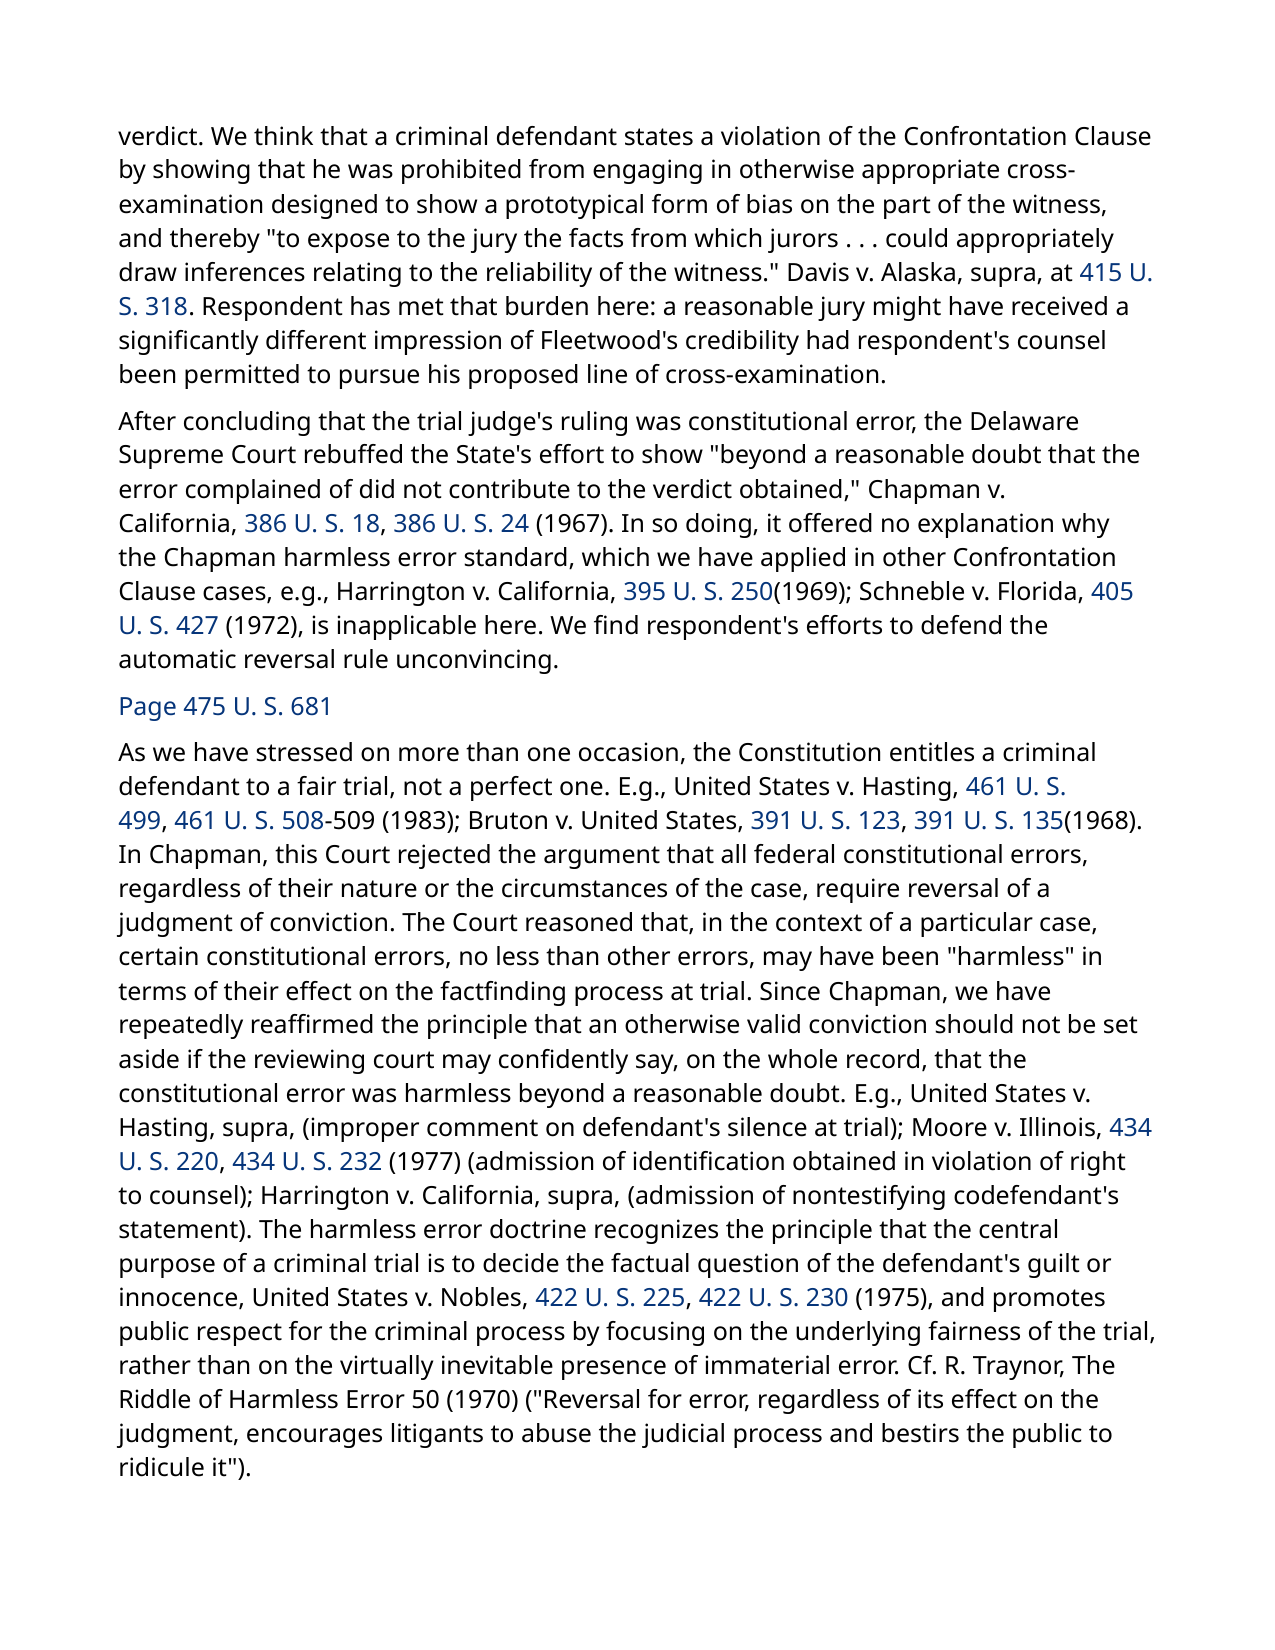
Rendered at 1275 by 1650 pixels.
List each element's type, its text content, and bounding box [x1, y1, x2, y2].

text As we have stressed on more than one occasion, the Constitution entitles a criminal defendant to a fair trial, not a perfect one. E.g., United States v. Hasting, 461 U. S. 499, 461 U. S. 508-509 (1983); Bruton v. United States, 391 U. S. 123, 391 U. S. 135(1968). In Chapman, this Court rejected the argument that all federal constitutional errors, regardless of their nature or the circumstances of the case, require reversal of a judgment of conviction. The Court reasoned that, in the context of a particular case, certain constitutional errors, no less than other errors, may have been "harmless" in terms of their effect on the factfinding process at trial. Since Chapman, we have repeatedly reaffirmed the principle that an otherwise valid conviction should not be set aside if the reviewing court may confidently say, on the whole record, that the constitutional error was harmless beyond a reasonable doubt. E.g., United States v. Hasting, supra, (improper comment on defendant's silence at trial); Moore v. Illinois, 434 U. S. 220, 434 U. S. 232 (1977) (admission of identification obtained in violation of right to counsel); Harrington v. California, supra, (admission of nontestifying codefendant's statement). The harmless error doctrine recognizes the principle that the central purpose of a criminal trial is to decide the factual question of the defendant's guilt or innocence, United States v. Nobles, 422 U. S. 225, 422 U. S. 230 (1975), and promotes public respect for the criminal process by focusing on the underlying fairness of the trial, rather than on the virtually inevitable presence of immaterial error. Cf. R. Traynor, The Riddle of Harmless Error 50 (1970) ("Reversal for error, regardless of its effect on the judgment, encourages litigants to abuse the judicial process and bestirs the public to ridicule it"). [118, 735, 1157, 1484]
text verdict. We think that a criminal defendant states a violation of the Confrontation Clause by showing that he was prohibited from engaging in otherwise appropriate cross-examination designed to show a prototypical form of bias on the part of the witness, and thereby "to expose to the jury the facts from which jurors . . . could appropriately draw inferences relating to the reliability of the witness." Davis v. Alaska, supra, at 415 U. S. 318. Respondent has met that burden here: a reasonable jury might have received a significantly different impression of Fleetwood's credibility had respondent's counsel been permitted to pursue his proposed line of cross-examination. [118, 118, 1157, 391]
text Page 475 U. S. 681 [118, 688, 1157, 722]
text After concluding that the trial judge's ruling was constitutional error, the Delaware Supreme Court rebuffed the State's effort to show "beyond a reasonable doubt that the error complained of did not contribute to the verdict obtained," Chapman v. California, 386 U. S. 18, 386 U. S. 24 (1967). In so doing, it offered no explanation why the Chapman harmless error standard, which we have applied in other Confrontation Clause cases, e.g., Harrington v. California, 395 U. S. 250(1969); Schneble v. Florida, 405 U. S. 427 (1972), is inapplicable here. We find respondent's efforts to defend the automatic reversal rule unconvincing. [118, 403, 1157, 676]
